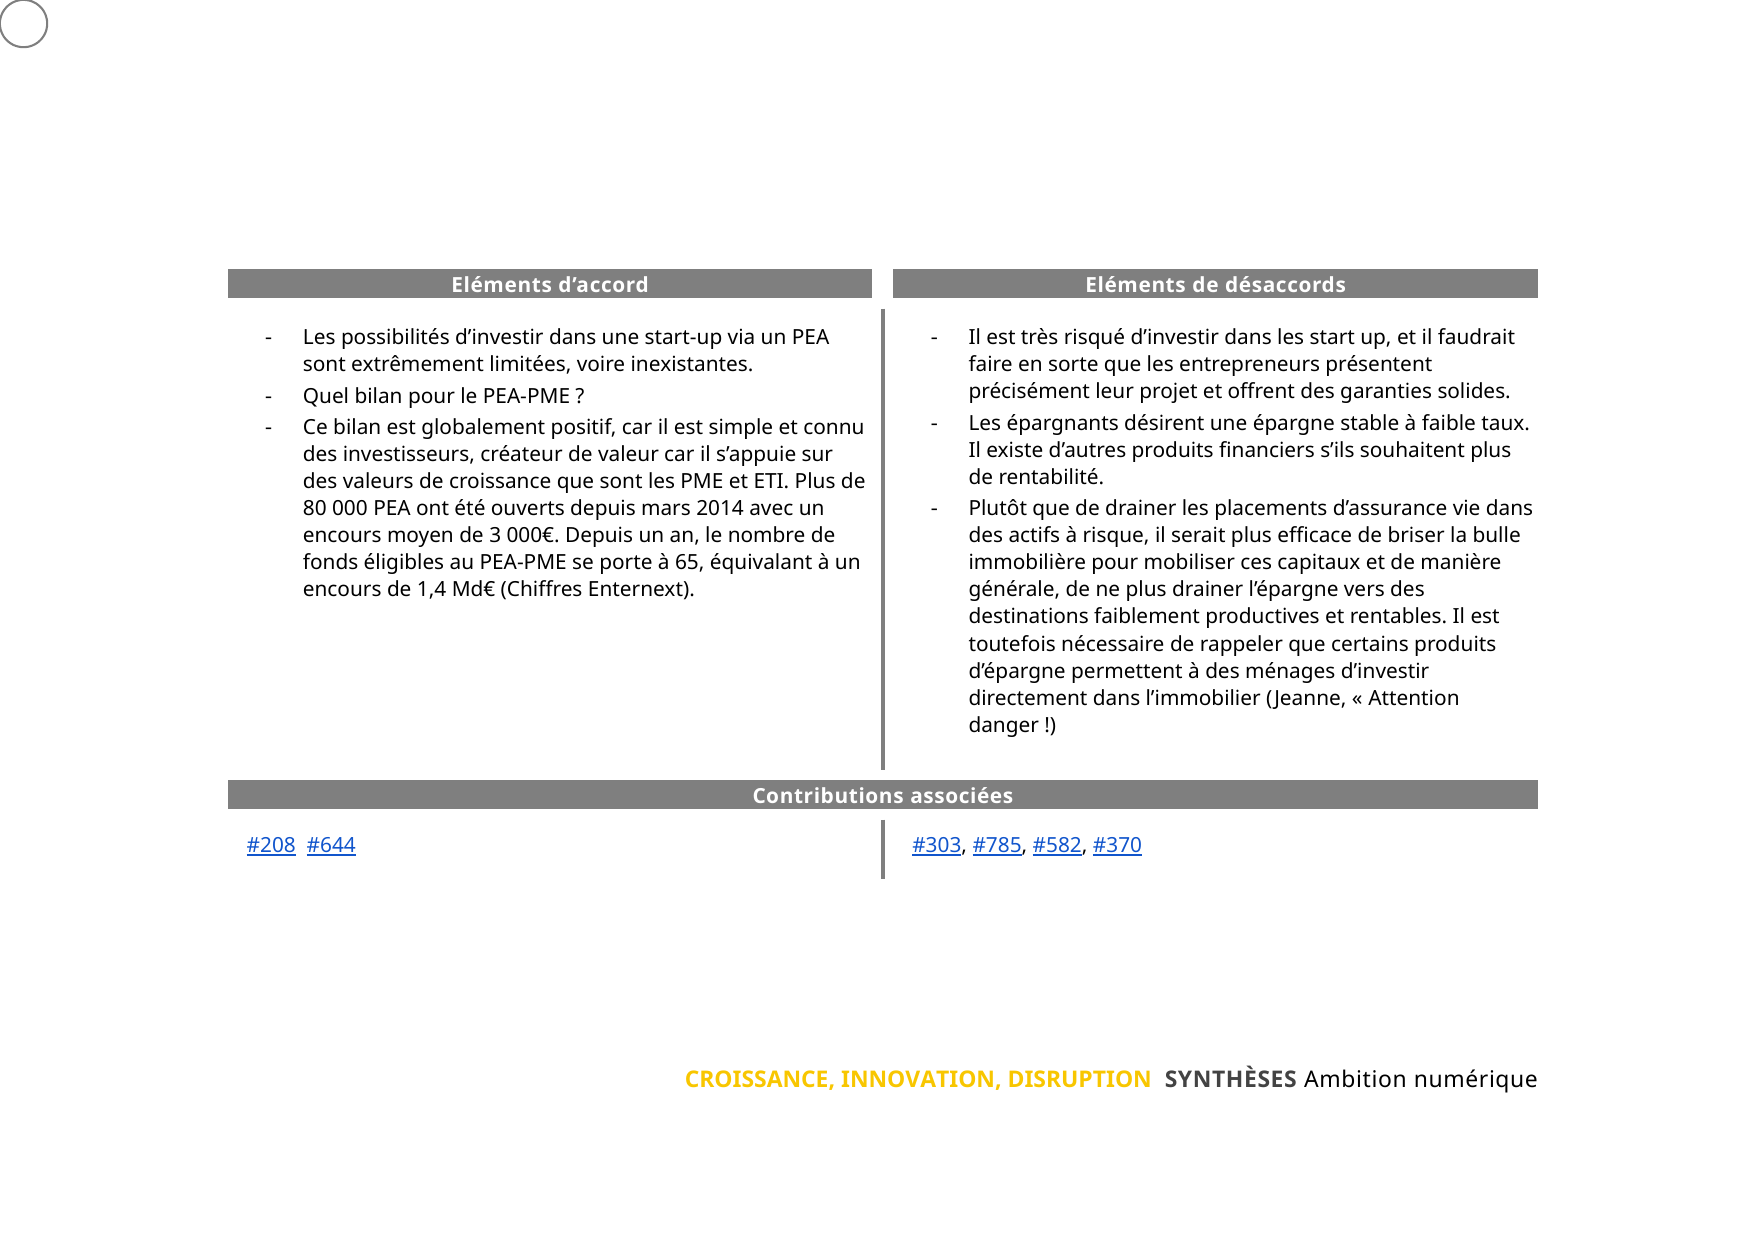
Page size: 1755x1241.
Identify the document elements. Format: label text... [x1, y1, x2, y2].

table_cell Contributions associées [217, 770, 1548, 819]
table_header Eléments de désaccords [885, 259, 1548, 308]
table_cell #303, #785, #582, #370 [885, 820, 1548, 879]
table_cell #208 #644 [217, 820, 881, 879]
table_header Eléments d’accord [217, 259, 881, 308]
table_cell Les possibilités d’investir dans une start-up via un PEA sont extrêmement limitées, voire inexistantes. Quel bilan pour le PEA-PME ? Ce bilan est globalement positif, car il est simple et connu des investisseurs, créateur de valeur car il s’appuie sur des valeurs de croissance que sont les PME et ETI. Plus de 80 000 PEA ont été ouverts depuis mars 2014 avec un encours moyen de 3 000€. Depuis un an, le nombre de fonds éligibles au PEA-PME se porte à 65, équivalant à un encours de 1,4 Md€ (Chiffres Enternext). [217, 309, 881, 769]
table_cell Il est très risqué d’investir dans les start up, et il faudrait faire en sorte que les entrepreneurs présentent précisément leur projet et offrent des garanties solides. Les épargnants désirent une épargne stable à faible taux. Il existe d’autres produits financiers s’ils souhaitent plus de rentabilité. Plutôt que de drainer les placements d’assurance vie dans des actifs à risque, il serait plus efficace de briser la bulle immobilière pour mobiliser ces capitaux et de manière générale, de ne plus drainer l’épargne vers des destinations faiblement productives et rentables. Il est toutefois nécessaire de rappeler que certains produits d’épargne permettent à des ménages d’investir directement dans l’immobilier (Jeanne, « Attention danger !) [885, 309, 1548, 769]
